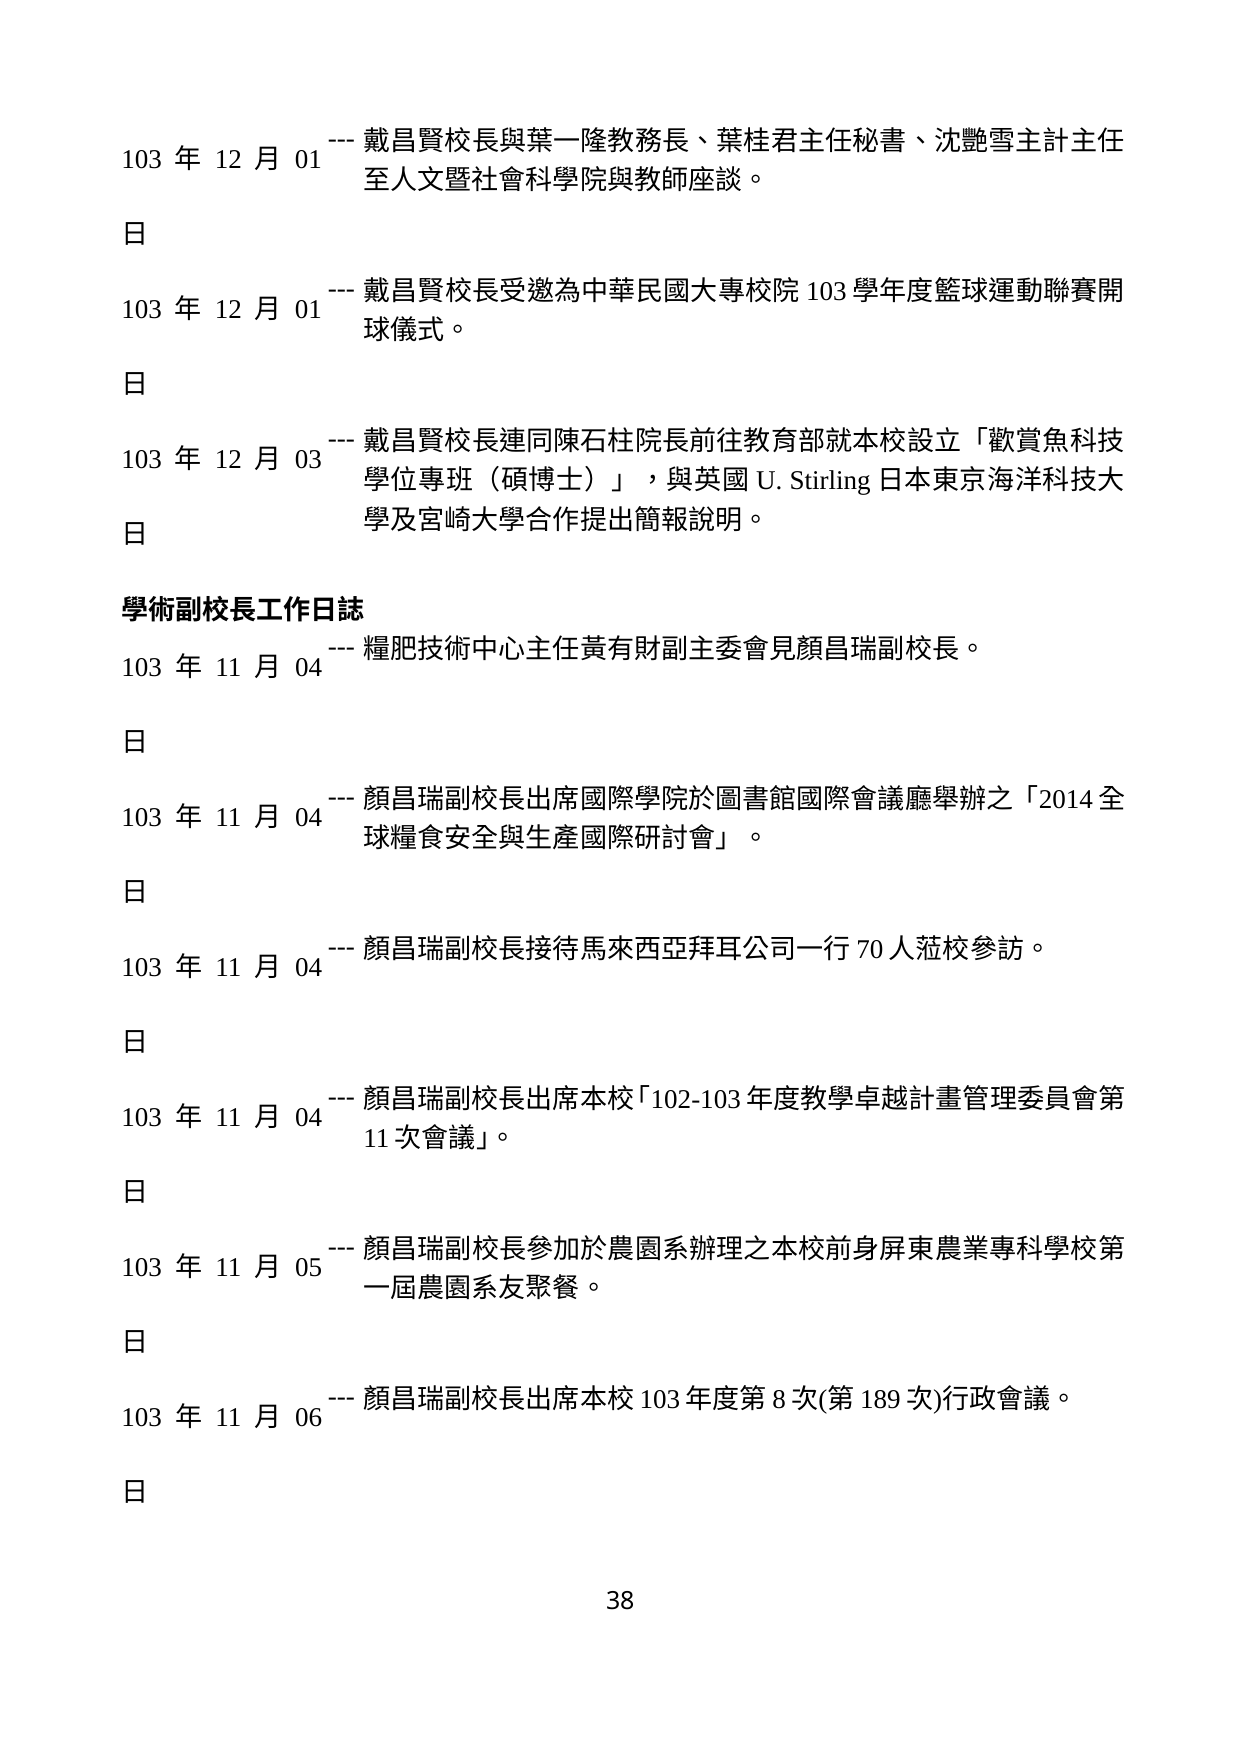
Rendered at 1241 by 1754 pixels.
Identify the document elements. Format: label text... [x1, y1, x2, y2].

table_cell --- [325, 419, 360, 569]
table_cell 戴昌賢校長與葉一隆教務長、葉桂君主任秘書、沈艷雪主計主任至人文暨社會科學院與教師座談。 [360, 119, 1128, 269]
table_cell 顏昌瑞副校長接待馬來西亞拜耳公司一行70人蒞校參訪。 [360, 927, 1128, 1077]
table_cell --- [325, 627, 360, 777]
table_cell --- [325, 1227, 360, 1377]
table_cell 103年11月04日 [118, 927, 325, 1077]
table_cell 戴昌賢校長連同陳石柱院長前往教育部就本校設立「歡賞魚科技學位專班（碩博士）」，與英國U. Stirling日本東京海洋科技大學及宮崎大學合作提出簡報說明。 [360, 419, 1128, 569]
table_cell 103年11月04日 [118, 1077, 325, 1227]
table_cell --- [325, 269, 360, 419]
table_cell 103年11月04日 [118, 777, 325, 927]
table_cell 顏昌瑞副校長出席本校「102-103年度教學卓越計畫管理委員會第11次會議」。 [360, 1077, 1128, 1227]
table_cell 顏昌瑞副校長參加於農園系辦理之本校前身屏東農業專科學校第一屆農園系友聚餐。 [360, 1227, 1128, 1377]
table_cell --- [325, 777, 360, 927]
table_cell 103年11月06日 [118, 1377, 325, 1527]
table_cell --- [325, 927, 360, 1077]
table_cell 103年11月04日 [118, 627, 325, 777]
table_cell 顏昌瑞副校長出席本校103年度第8次(第189次)行政會議。 [360, 1377, 1128, 1527]
table_cell 學術副校長工作日誌 [118, 569, 1128, 627]
table_cell --- [325, 119, 360, 269]
table_cell 戴昌賢校長受邀為中華民國大專校院103學年度籃球運動聯賽開球儀式。 [360, 269, 1128, 419]
table_cell --- [325, 1377, 360, 1527]
table_cell 103年12月01日 [118, 119, 325, 269]
table_cell 103年12月01日 [118, 269, 325, 419]
table_cell 103年12月03日 [118, 419, 325, 569]
table_cell 103年11月05日 [118, 1227, 325, 1377]
table_cell 糧肥技術中心主任黃有財副主委會見顏昌瑞副校長。 [360, 627, 1128, 777]
table_cell --- [325, 1077, 360, 1227]
table_cell 顏昌瑞副校長出席國際學院於圖書館國際會議廳舉辦之「2014全球糧食安全與生產國際研討會」。 [360, 777, 1128, 927]
